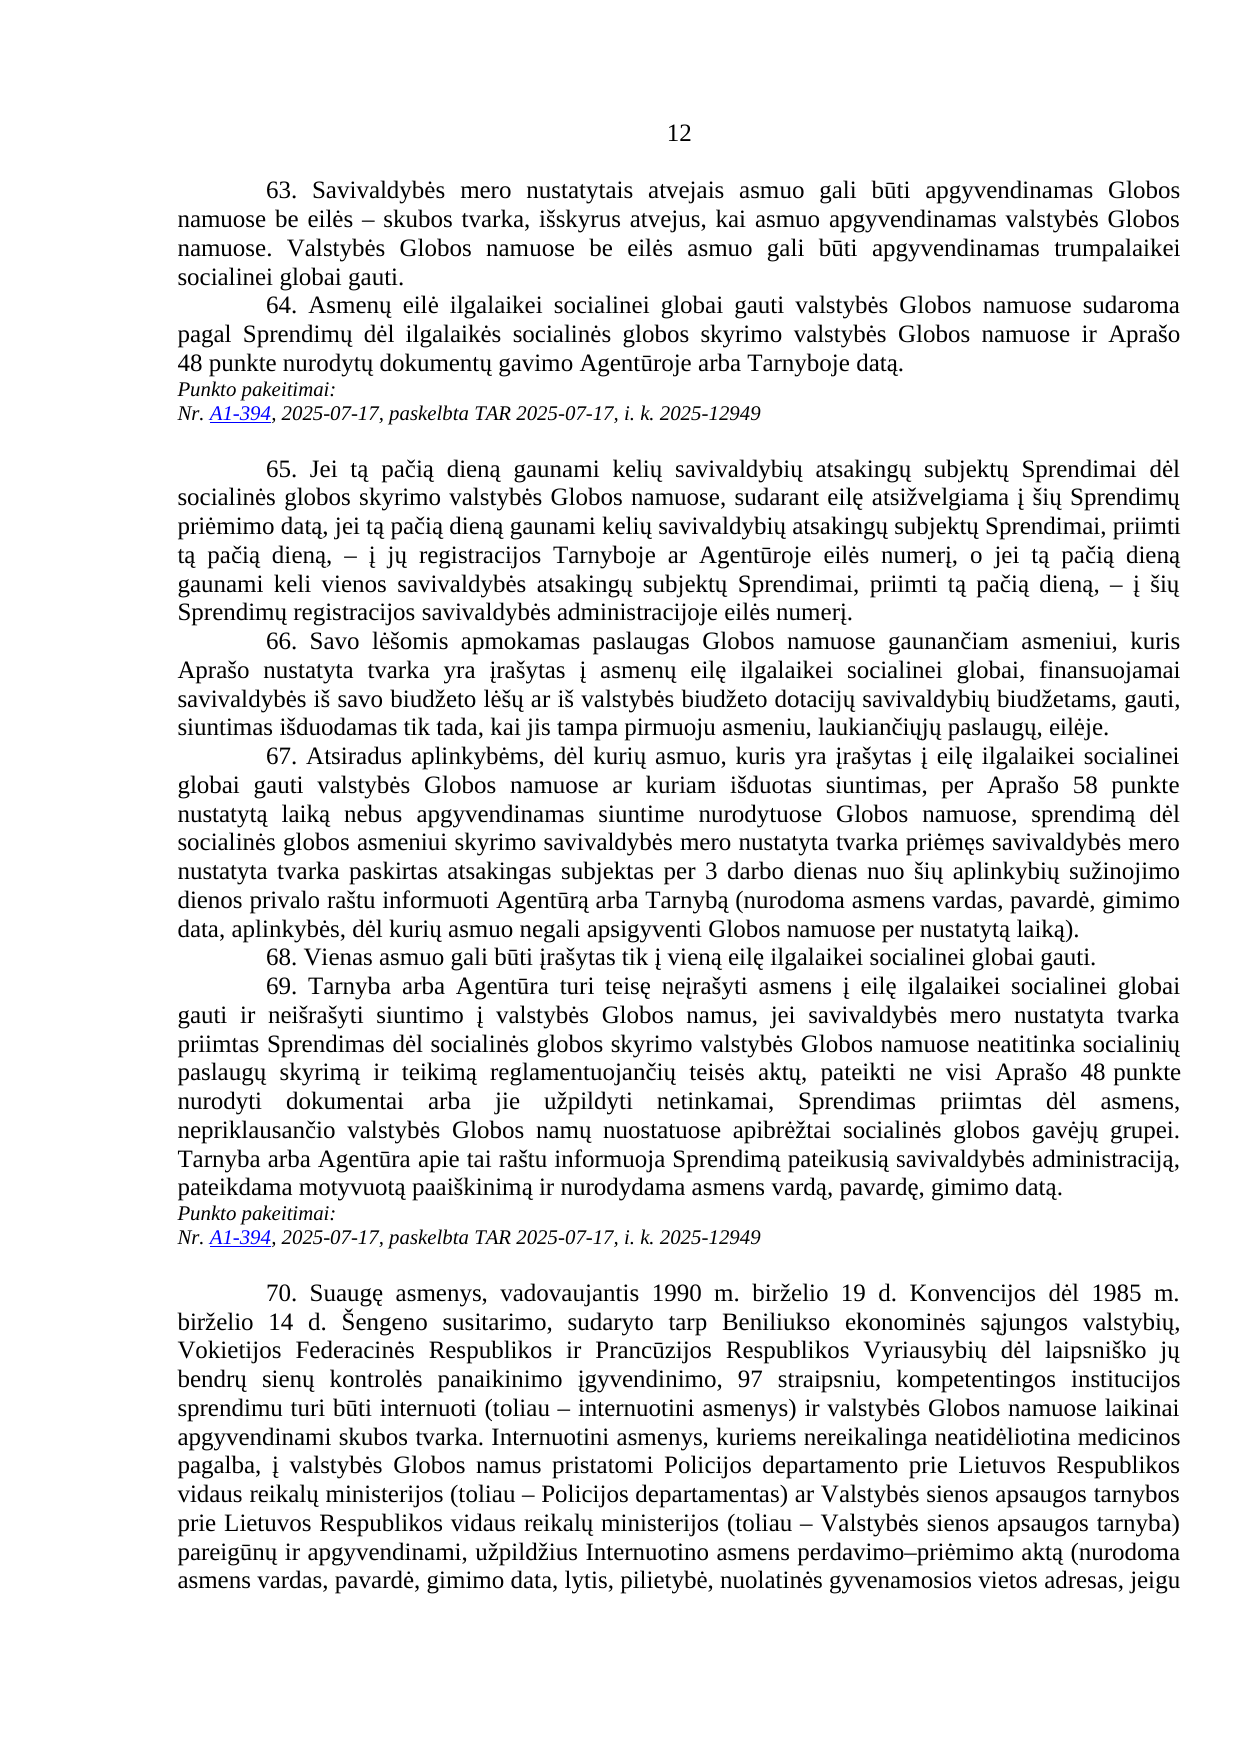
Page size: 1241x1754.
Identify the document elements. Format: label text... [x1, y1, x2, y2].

text 64. Asmenų eilė ilgalaikei socialinei globai gauti valstybės Globos namuose sudaroma pagal Sprendimų dėl ilgalaikės socialinės globos skyrimo valstybės Globos namuose ir Aprašo 48 punkte nurodytų dokumentų gavimo Agentūroje arba Tarnyboje datą. [177, 291, 1181, 377]
text Punkto pakeitimai: [177, 1201, 1181, 1225]
text 70. Suaugę asmenys, vadovaujantis 1990 m. birželio 19 d. Konvencijos dėl 1985 m. birželio 14 d. Šengeno susitarimo, sudaryto tarp Beniliukso ekonominės sąjungos valstybių, Vokietijos Federacinės Respublikos ir Prancūzijos Respublikos Vyriausybių dėl laipsniško jų bendrų sienų kontrolės panaikinimo įgyvendinimo, 97 straipsniu, kompetentingos institucijos sprendimu turi būti internuoti (toliau – internuotini asmenys) ir valstybės Globos namuose laikinai apgyvendinami skubos tvarka. Internuotini asmenys, kuriems nereikalinga neatidėliotina medicinos pagalba, į valstybės Globos namus pristatomi Policijos departamento prie Lietuvos Respublikos vidaus reikalų ministerijos (toliau – Policijos departamentas) ar Valstybės sienos apsaugos tarnybos prie Lietuvos Respublikos vidaus reikalų ministerijos (toliau – Valstybės sienos apsaugos tarnyba) pareigūnų ir apgyvendinami, užpildžius Internuotino asmens perdavimo–priėmimo aktą (nurodoma asmens vardas, pavardė, gimimo data, lytis, pilietybė, nuolatinės gyvenamosios vietos adresas, jeigu [177, 1278, 1181, 1594]
text 66. Savo lėšomis apmokamas paslaugas Globos namuose gaunančiam asmeniui, kuris Aprašo nustatyta tvarka yra įrašytas į asmenų eilę ilgalaikei socialinei globai, finansuojamai savivaldybės iš savo biudžeto lėšų ar iš valstybės biudžeto dotacijų savivaldybių biudžetams, gauti, siuntimas išduodamas tik tada, kai jis tampa pirmuoju asmeniu, laukiančiųjų paslaugų, eilėje. [177, 626, 1181, 741]
text Punkto pakeitimai: [177, 377, 1181, 401]
text 67. Atsiradus aplinkybėms, dėl kurių asmuo, kuris yra įrašytas į eilę ilgalaikei socialinei globai gauti valstybės Globos namuose ar kuriam išduotas siuntimas, per Aprašo 58 punkte nustatytą laiką nebus apgyvendinamas siuntime nurodytuose Globos namuose, sprendimą dėl socialinės globos asmeniui skyrimo savivaldybės mero nustatyta tvarka priėmęs savivaldybės mero nustatyta tvarka paskirtas atsakingas subjektas per 3 darbo dienas nuo šių aplinkybių sužinojimo dienos privalo raštu informuoti Agentūrą arba Tarnybą (nurodoma asmens vardas, pavardė, gimimo data, aplinkybės, dėl kurių asmuo negali apsigyventi Globos namuose per nustatytą laiką). [177, 741, 1181, 942]
text Nr. A1-394, 2025-07-17, paskelbta TAR 2025-07-17, i. k. 2025-12949 [177, 401, 1181, 425]
text 65. Jei tą pačią dieną gaunami kelių savivaldybių atsakingų subjektų Sprendimai dėl socialinės globos skyrimo valstybės Globos namuose, sudarant eilę atsižvelgiama į šių Sprendimų priėmimo datą, jei tą pačią dieną gaunami kelių savivaldybių atsakingų subjektų Sprendimai, priimti tą pačią dieną, – į jų registracijos Tarnyboje ar Agentūroje eilės numerį, o jei tą pačią dieną gaunami keli vienos savivaldybės atsakingų subjektų Sprendimai, priimti tą pačią dieną, – į šių Sprendimų registracijos savivaldybės administracijoje eilės numerį. [177, 454, 1181, 626]
text 69. Tarnyba arba Agentūra turi teisę neįrašyti asmens į eilę ilgalaikei socialinei globai gauti ir neišrašyti siuntimo į valstybės Globos namus, jei savivaldybės mero nustatyta tvarka priimtas Sprendimas dėl socialinės globos skyrimo valstybės Globos namuose neatitinka socialinių paslaugų skyrimą ir teikimą reglamentuojančių teisės aktų, pateikti ne visi Aprašo 48 punkte nurodyti dokumentai arba jie užpildyti netinkamai, Sprendimas priimtas dėl asmens, nepriklausančio valstybės Globos namų nuostatuose apibrėžtai socialinės globos gavėjų grupei. Tarnyba arba Agentūra apie tai raštu informuoja Sprendimą pateikusią savivaldybės administraciją, pateikdama motyvuotą paaiškinimą ir nurodydama asmens vardą, pavardę, gimimo datą. [177, 971, 1181, 1201]
text 63. Savivaldybės mero nustatytais atvejais asmuo gali būti apgyvendinamas Globos namuose be eilės – skubos tvarka, išskyrus atvejus, kai asmuo apgyvendinamas valstybės Globos namuose. Valstybės Globos namuose be eilės asmuo gali būti apgyvendinamas trumpalaikei socialinei globai gauti. [177, 176, 1181, 291]
text Nr. A1-394, 2025-07-17, paskelbta TAR 2025-07-17, i. k. 2025-12949 [177, 1225, 1181, 1249]
text 68. Vienas asmuo gali būti įrašytas tik į vieną eilę ilgalaikei socialinei globai gauti. [177, 942, 1181, 971]
